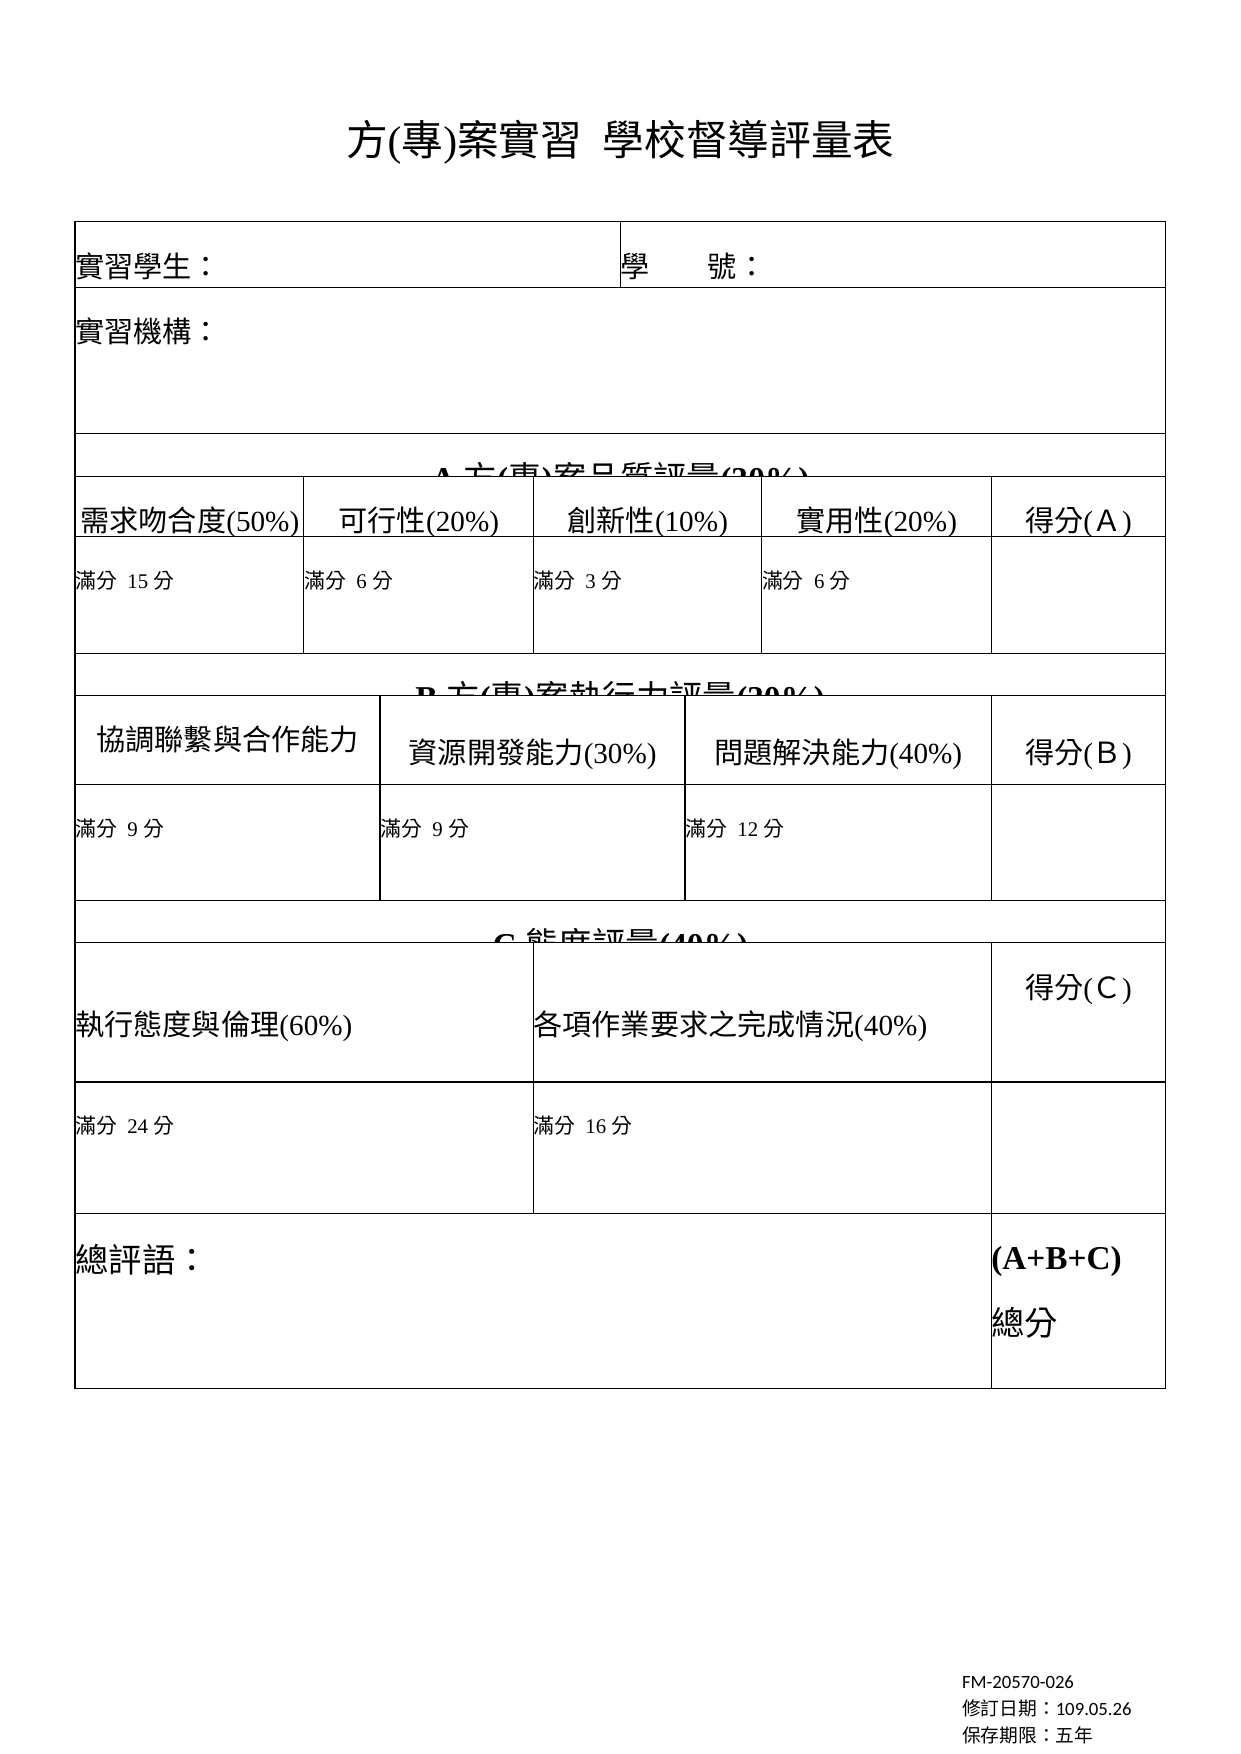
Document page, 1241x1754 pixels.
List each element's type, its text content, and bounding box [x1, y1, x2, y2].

table_cell [992, 1083, 1165, 1213]
table_cell 滿分 9 分 [381, 785, 684, 900]
text 保存期限：五年 [962, 1721, 1171, 1748]
text 修訂日期：109.05.26 [962, 1694, 1171, 1721]
table_cell 滿分 12 分 [686, 785, 991, 900]
table_cell A 方(專)案品質評量(30%) [76, 434, 1165, 476]
table_cell [992, 537, 1165, 652]
table_cell 滿分 6 分 [304, 537, 533, 652]
table_cell 協調聯繫與合作能力(30%) [76, 696, 379, 784]
table_header 學 號： [621, 222, 1165, 287]
table_cell 需求吻合度(50%) [76, 477, 303, 536]
table_cell B 方(專)案執行力評量(30%) [76, 654, 1165, 695]
table_cell 滿分 16 分 [534, 1083, 991, 1213]
table_cell 創新性(10%) [534, 477, 761, 536]
table_cell 總評語： [76, 1214, 991, 1388]
table_cell 滿分 3 分 [534, 537, 761, 652]
table_cell 得分(Ｂ) [992, 696, 1165, 784]
text 方(專)案實習 學校督導評量表 [75, 96, 1165, 158]
table_cell 執行態度與倫理(60%) [76, 943, 533, 1081]
table_cell 資源開發能力(30%) [381, 696, 684, 784]
table_header 實習學生： [76, 222, 620, 287]
table_cell (A+B+C) 總分 [992, 1214, 1165, 1388]
table_cell 得分(Ｃ) [992, 943, 1165, 1081]
table_cell 問題解決能力(40%) [686, 696, 991, 784]
table_cell 實用性(20%) [762, 477, 991, 536]
table_cell 實習機構： [76, 288, 1165, 433]
table_cell 滿分 6 分 [762, 537, 991, 652]
table_cell 滿分 24 分 [76, 1083, 533, 1213]
table_cell 可行性(20%) [304, 477, 533, 536]
table_cell 各項作業要求之完成情況(40%) [534, 943, 991, 1081]
table_cell C 態度評量(40%) [76, 901, 1165, 942]
table_cell 得分(Ａ) [992, 477, 1165, 536]
table_cell [992, 785, 1165, 900]
table_cell 滿分 9 分 [76, 785, 379, 900]
table_cell 滿分 15 分 [76, 537, 303, 652]
text FM-20570-026 [962, 1667, 1171, 1694]
